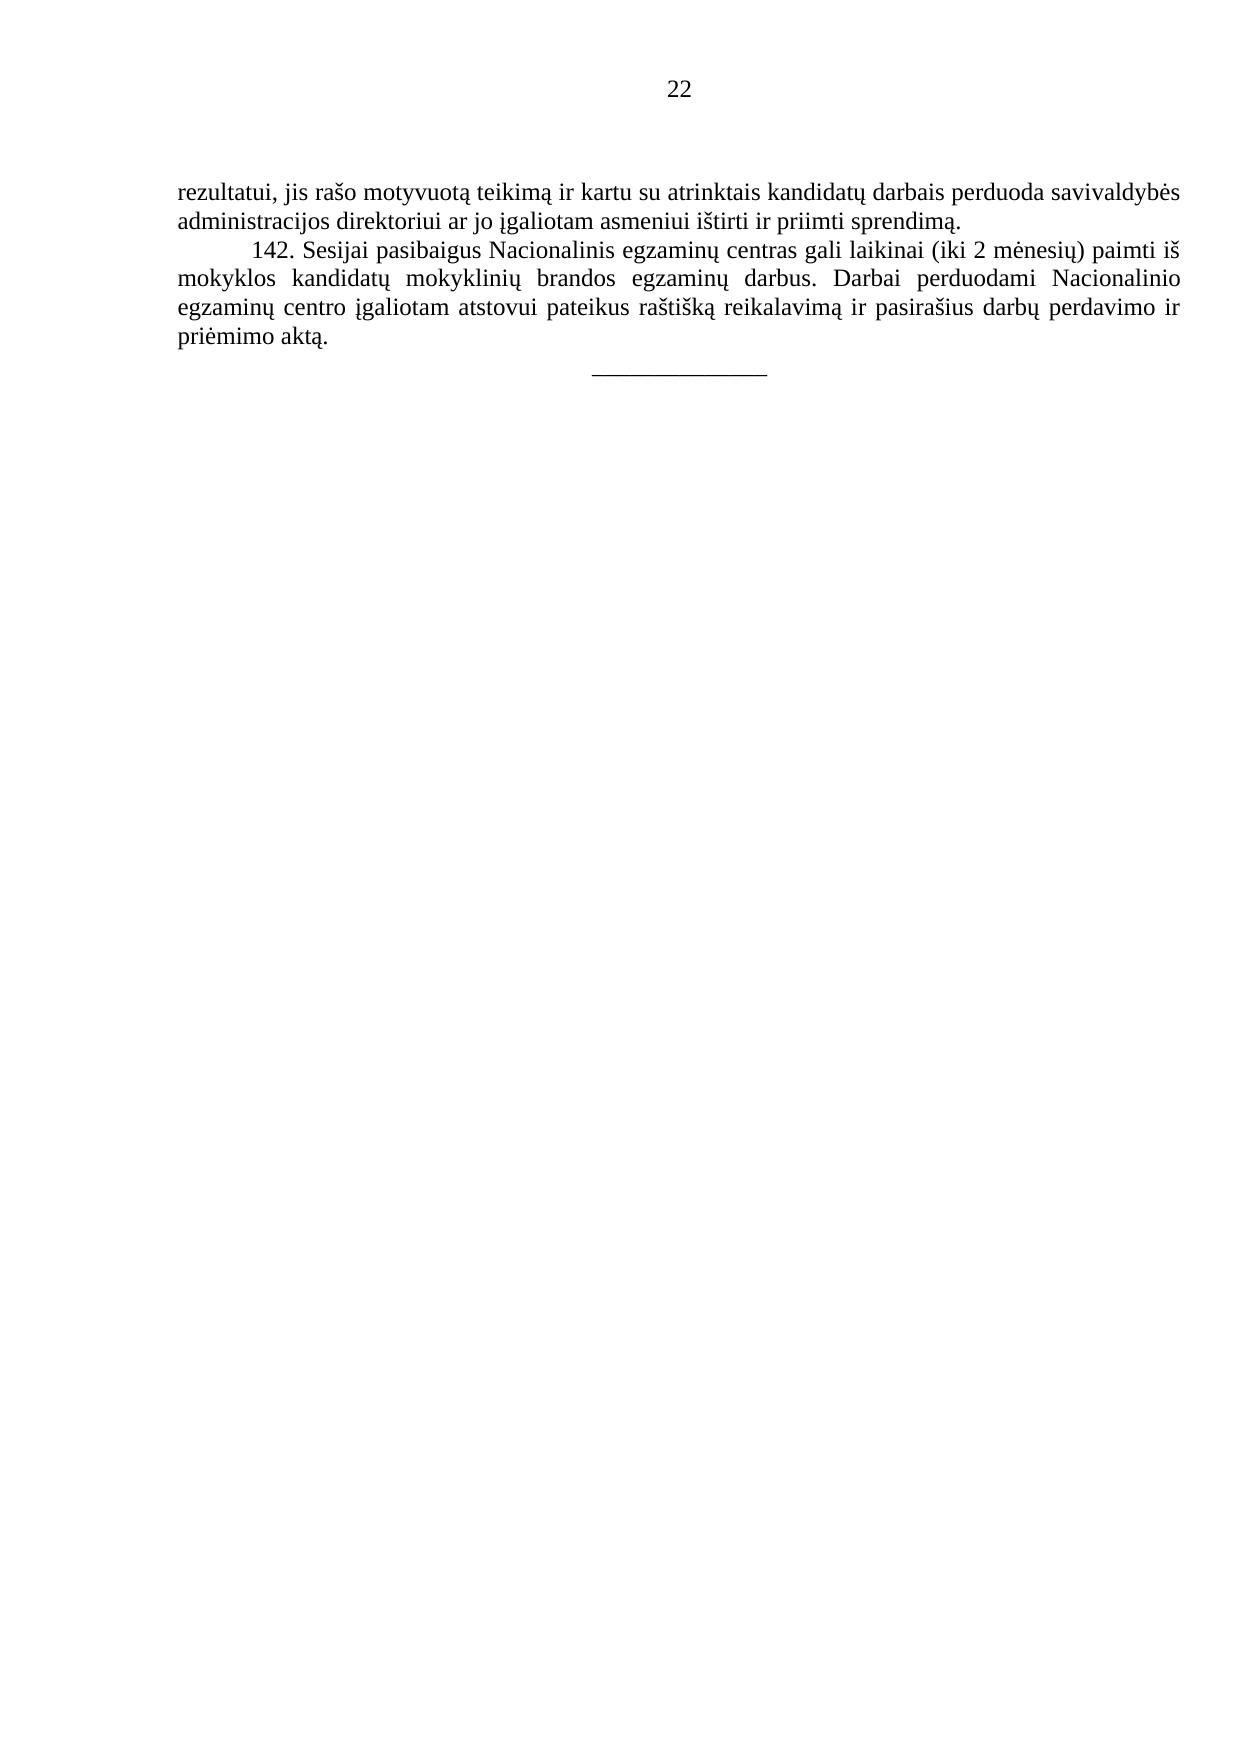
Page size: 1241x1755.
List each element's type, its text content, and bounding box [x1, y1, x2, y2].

text ______________ [177, 350, 1181, 378]
text rezultatui, jis rašo motyvuotą teikimą ir kartu su atrinktais kandidatų darbais perduoda savivaldybės administracijos direktoriui ar jo įgaliotam asmeniui ištirti ir priimti sprendimą. [177, 177, 1181, 235]
text 142. Sesijai pasibaigus Nacionalinis egzaminų centras gali laikinai (iki 2 mėnesių) paimti iš mokyklos kandidatų mokyklinių brandos egzaminų darbus. Darbai perduodami Nacionalinio egzaminų centro įgaliotam atstovui pateikus raštišką reikalavimą ir pasirašius darbų perdavimo ir priėmimo aktą. [177, 235, 1181, 350]
